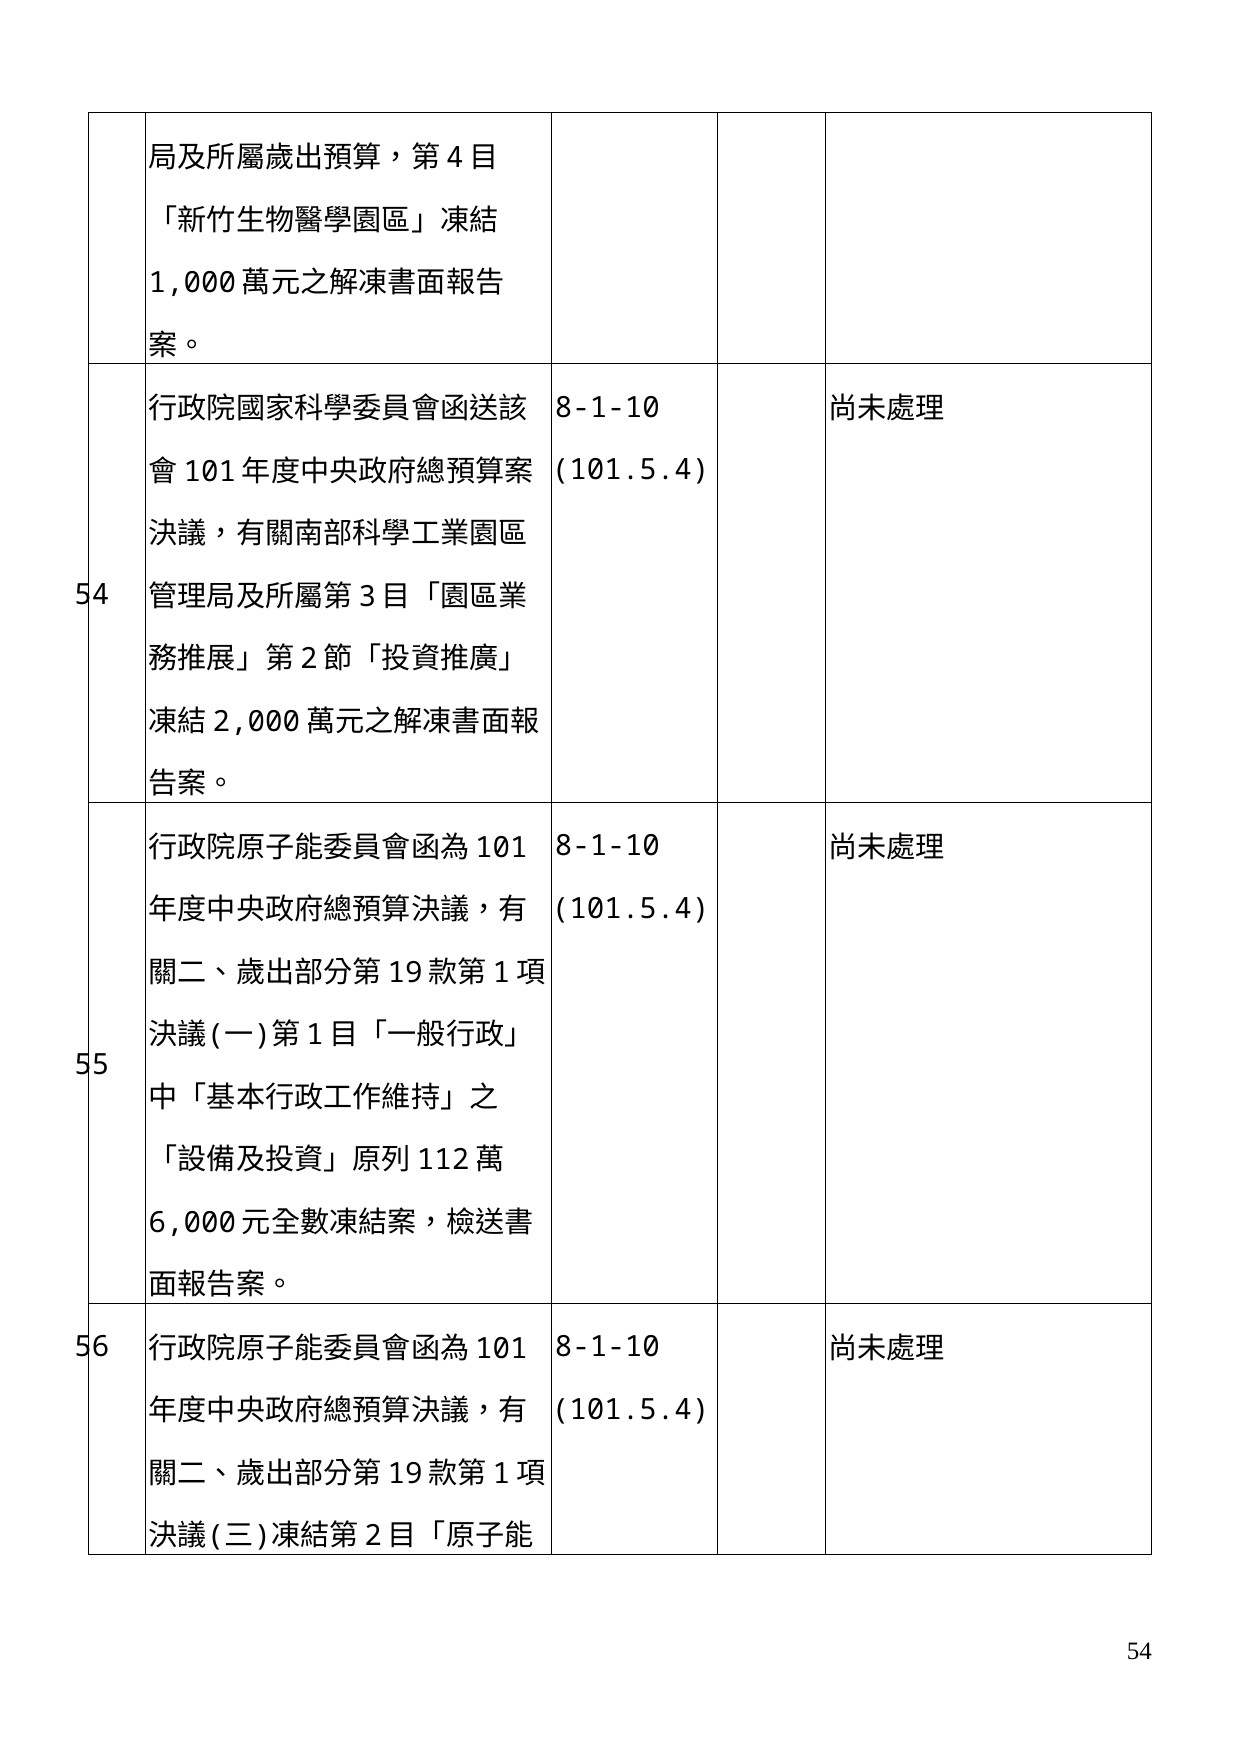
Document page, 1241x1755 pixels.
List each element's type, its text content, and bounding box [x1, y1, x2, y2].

table_cell 尚未處理 [826, 1304, 1151, 1554]
table_cell 局及所屬歲出預算，第4目「新竹生物醫學園區」凍結1,000萬元之解凍書面報告案。 [146, 113, 551, 363]
table_cell [89, 1304, 145, 1554]
table_cell 8-1-10 (101.5.4) [552, 803, 717, 1303]
table_cell [826, 113, 1151, 363]
table_cell [89, 364, 145, 802]
table_cell [89, 113, 145, 363]
table_cell 行政院國家科學委員會函送該會101年度中央政府總預算案決議，有關南部科學工業園區管理局及所屬第3目「園區業務推展」第2節「投資推廣」凍結2,000萬元之解凍書面報告案。 [146, 364, 551, 802]
table_cell [718, 1304, 825, 1554]
table_cell 8-1-10 (101.5.4) [552, 1304, 717, 1554]
table_cell [552, 113, 717, 363]
table_cell [89, 803, 145, 1303]
table_cell 行政院原子能委員會函為101年度中央政府總預算決議，有關二、歲出部分第19款第1項決議(一)第1目「一般行政」中「基本行政工作維持」之「設備及投資」原列112萬6,000元全數凍結案，檢送書面報告案。 [146, 803, 551, 1303]
table_cell [718, 803, 825, 1303]
table_cell [718, 113, 825, 363]
table_cell 尚未處理 [826, 364, 1151, 802]
table_cell [718, 364, 825, 802]
table_cell 8-1-10 (101.5.4) [552, 364, 717, 802]
table_cell 行政院原子能委員會函為101年度中央政府總預算決議，有關二、歲出部分第19款第1項決議(三)凍結第2目「原子能 [146, 1304, 551, 1554]
table_cell 尚未處理 [826, 803, 1151, 1303]
